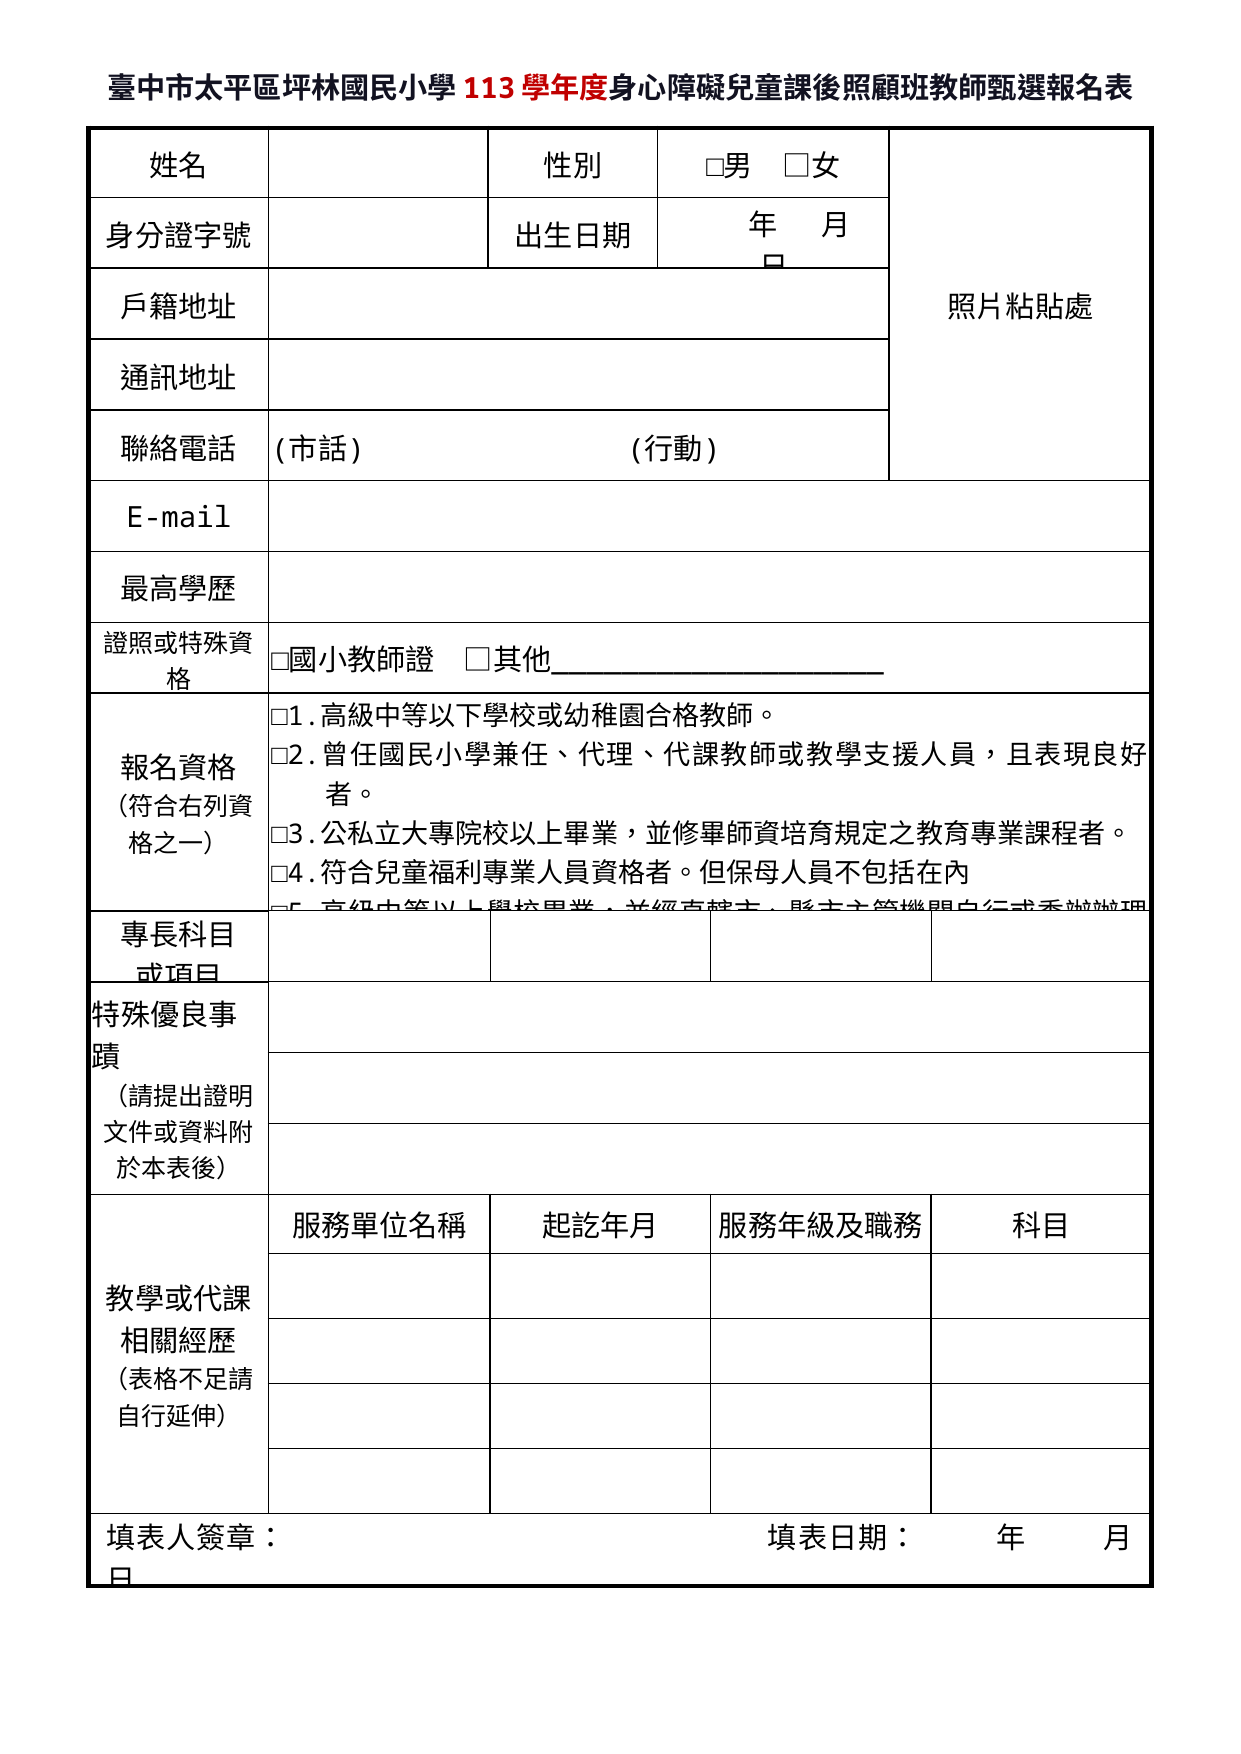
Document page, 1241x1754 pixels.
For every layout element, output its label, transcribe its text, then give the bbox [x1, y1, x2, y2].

table_cell 特殊優良事蹟 （請提出證明文件或資料附於本表後） [91, 983, 268, 1193]
table_cell [711, 911, 931, 981]
table_header 姓名 [91, 130, 268, 196]
table_cell [269, 1124, 1149, 1193]
table_cell [269, 198, 487, 267]
table_cell [269, 982, 1149, 1052]
table_cell 科目 [932, 1195, 1149, 1253]
table_header 照片粘貼處 [890, 130, 1149, 480]
table_cell [711, 1384, 930, 1448]
table_cell [932, 1254, 1149, 1318]
table_cell □1.高級中等以下學校或幼稚園合格教師。 □2.曾任國民小學兼任、代理、代課教師或教學支援人員，且表現良好者。 □3.公私立大專院校以上畢業，並修畢師資培育規定之教育專業課程者。 □4.符合兒童福利專業人員資格者。但保母人員不包括在內 □5.高級中等以上學校畢業，並經直轄市、縣市主管機關自行或委辦辦理之一百八十小時專業課程訓練結訓者。 [269, 694, 1149, 910]
table_cell 填表人簽章： 填表日期： 年 月 日 [91, 1514, 1149, 1583]
table_cell 起訖年月 [491, 1195, 710, 1253]
table_cell 聯絡電話 [91, 411, 268, 480]
table_cell [932, 911, 1149, 981]
table_cell [269, 481, 1149, 551]
table_cell 服務年級及職務 [711, 1195, 930, 1253]
table_cell 身分證字號 [91, 198, 268, 267]
table_cell □國小教師證 □其他___________________ [269, 623, 1149, 692]
table_cell [491, 1254, 710, 1318]
table_header □男 □女 [658, 130, 888, 196]
table_cell 服務單位名稱 [269, 1195, 489, 1253]
table_cell E-mail [91, 481, 268, 551]
text 臺中市太平區坪林國民小學113學年度身心障礙兒童課後照顧班教師甄選報名表 [89, 64, 1152, 107]
table_cell [269, 1319, 489, 1383]
table_cell [269, 340, 888, 409]
table_cell [491, 1449, 710, 1513]
table_header 性別 [489, 130, 657, 196]
table_cell [932, 1449, 1149, 1513]
table_cell [932, 1319, 1149, 1383]
table_cell [711, 1449, 930, 1513]
table_header [269, 130, 487, 196]
table_cell 戶籍地址 [91, 269, 268, 338]
table_cell 專長科目 或項目 [91, 912, 268, 981]
table_cell [932, 1384, 1149, 1448]
table_cell [269, 1053, 1149, 1123]
table_cell 通訊地址 [91, 340, 268, 409]
table_cell 教學或代課 相關經歷 （表格不足請自行延伸） [91, 1195, 268, 1513]
table_cell 報名資格 （符合右列資格之一） [91, 694, 268, 910]
table_cell [491, 1319, 710, 1383]
table_cell 出生日期 [489, 198, 657, 267]
table_cell [491, 1384, 710, 1448]
table_cell 年 月 日 [658, 198, 888, 267]
table_cell [269, 911, 490, 981]
table_cell [711, 1319, 930, 1383]
table_cell [269, 552, 1149, 621]
table_cell 證照或特殊資格 [91, 623, 268, 692]
table_cell [269, 1254, 489, 1318]
table_cell [269, 269, 888, 338]
table_cell [269, 1384, 489, 1448]
table_cell 最高學歷 [91, 552, 268, 621]
table_cell (市話) (行動) [269, 411, 888, 480]
table_cell [269, 1449, 489, 1513]
table_cell 年 月 日 [766, 257, 781, 265]
table_cell [711, 1254, 930, 1318]
table_cell [491, 911, 710, 981]
